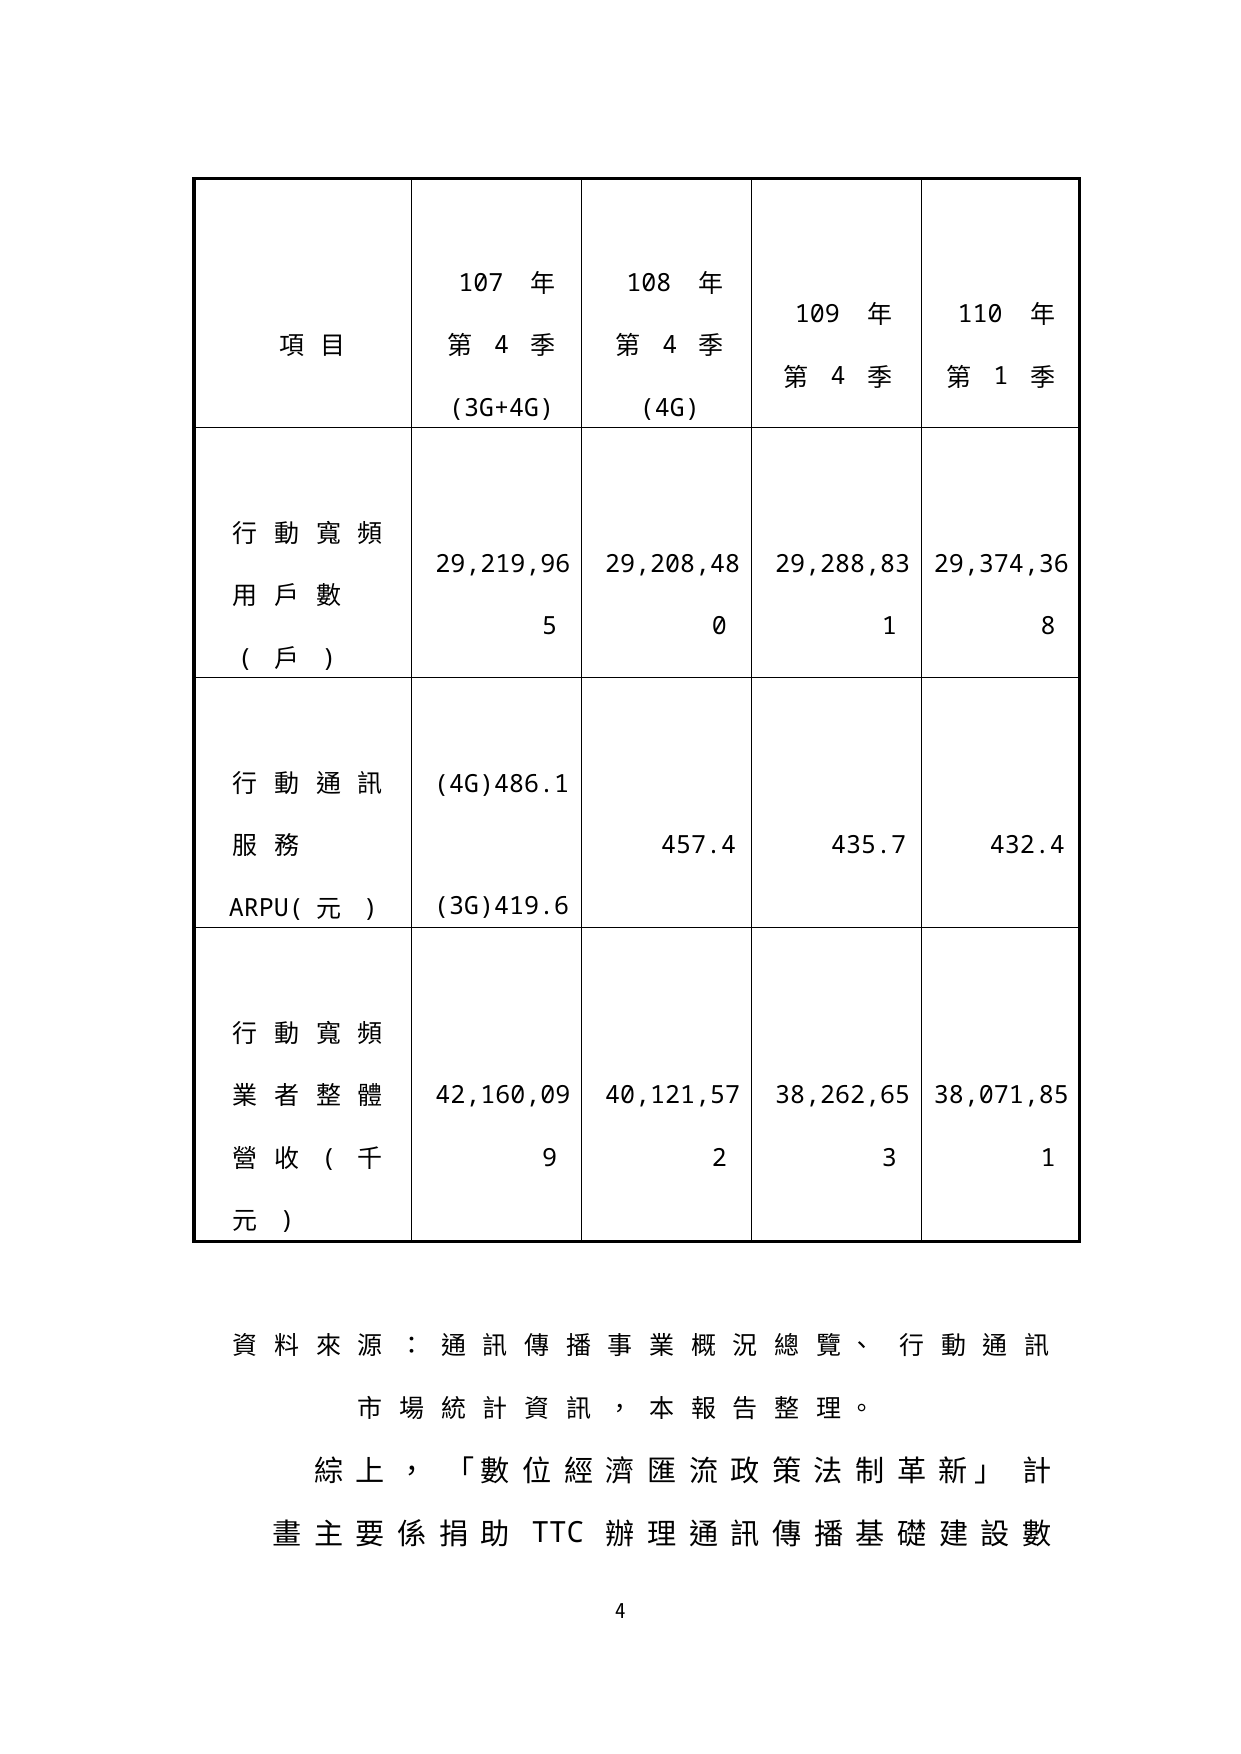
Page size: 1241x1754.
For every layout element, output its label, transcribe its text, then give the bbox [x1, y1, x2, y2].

table_cell 42,160,099 [412, 928, 581, 1240]
table_cell 435.7 [752, 678, 921, 927]
table_cell 29,219,965 [412, 428, 581, 677]
table_cell 38,262,653 [752, 928, 921, 1240]
table_cell 38,071,851 [922, 928, 1078, 1240]
table_cell 29,288,831 [752, 428, 921, 677]
table_header 項目 [196, 180, 411, 427]
table_header 109年第4季 [752, 180, 921, 427]
table_cell 行動寬頻用戶數(戶) [196, 428, 411, 677]
table_cell 行動寬頻業者整體營收(千元) [196, 928, 411, 1240]
table_cell 432.4 [922, 678, 1078, 927]
table_header 110年第1季 [922, 180, 1078, 427]
table_cell 行動通訊服務ARPU(元) [196, 678, 411, 927]
text 綜上，「數位經濟匯流政策法制革新」計畫主要係捐助TTC辦理通訊傳播基礎建設數 [242, 1427, 1058, 1552]
table_cell 29,208,480 [582, 428, 751, 677]
table_cell (4G)486.1 (3G)419.6 [412, 678, 581, 927]
table_header 107年第4季 (3G+4G) [412, 180, 581, 427]
table_cell 457.4 [582, 678, 751, 927]
table_cell 29,374,368 [922, 428, 1078, 677]
table_cell 40,121,572 [582, 928, 751, 1240]
text 資料來源：通訊傳播事業概況總覽、行動通訊市場統計資訊，本報告整理。 [192, 1302, 1058, 1427]
table_header 108年第4季 (4G) [582, 180, 751, 427]
